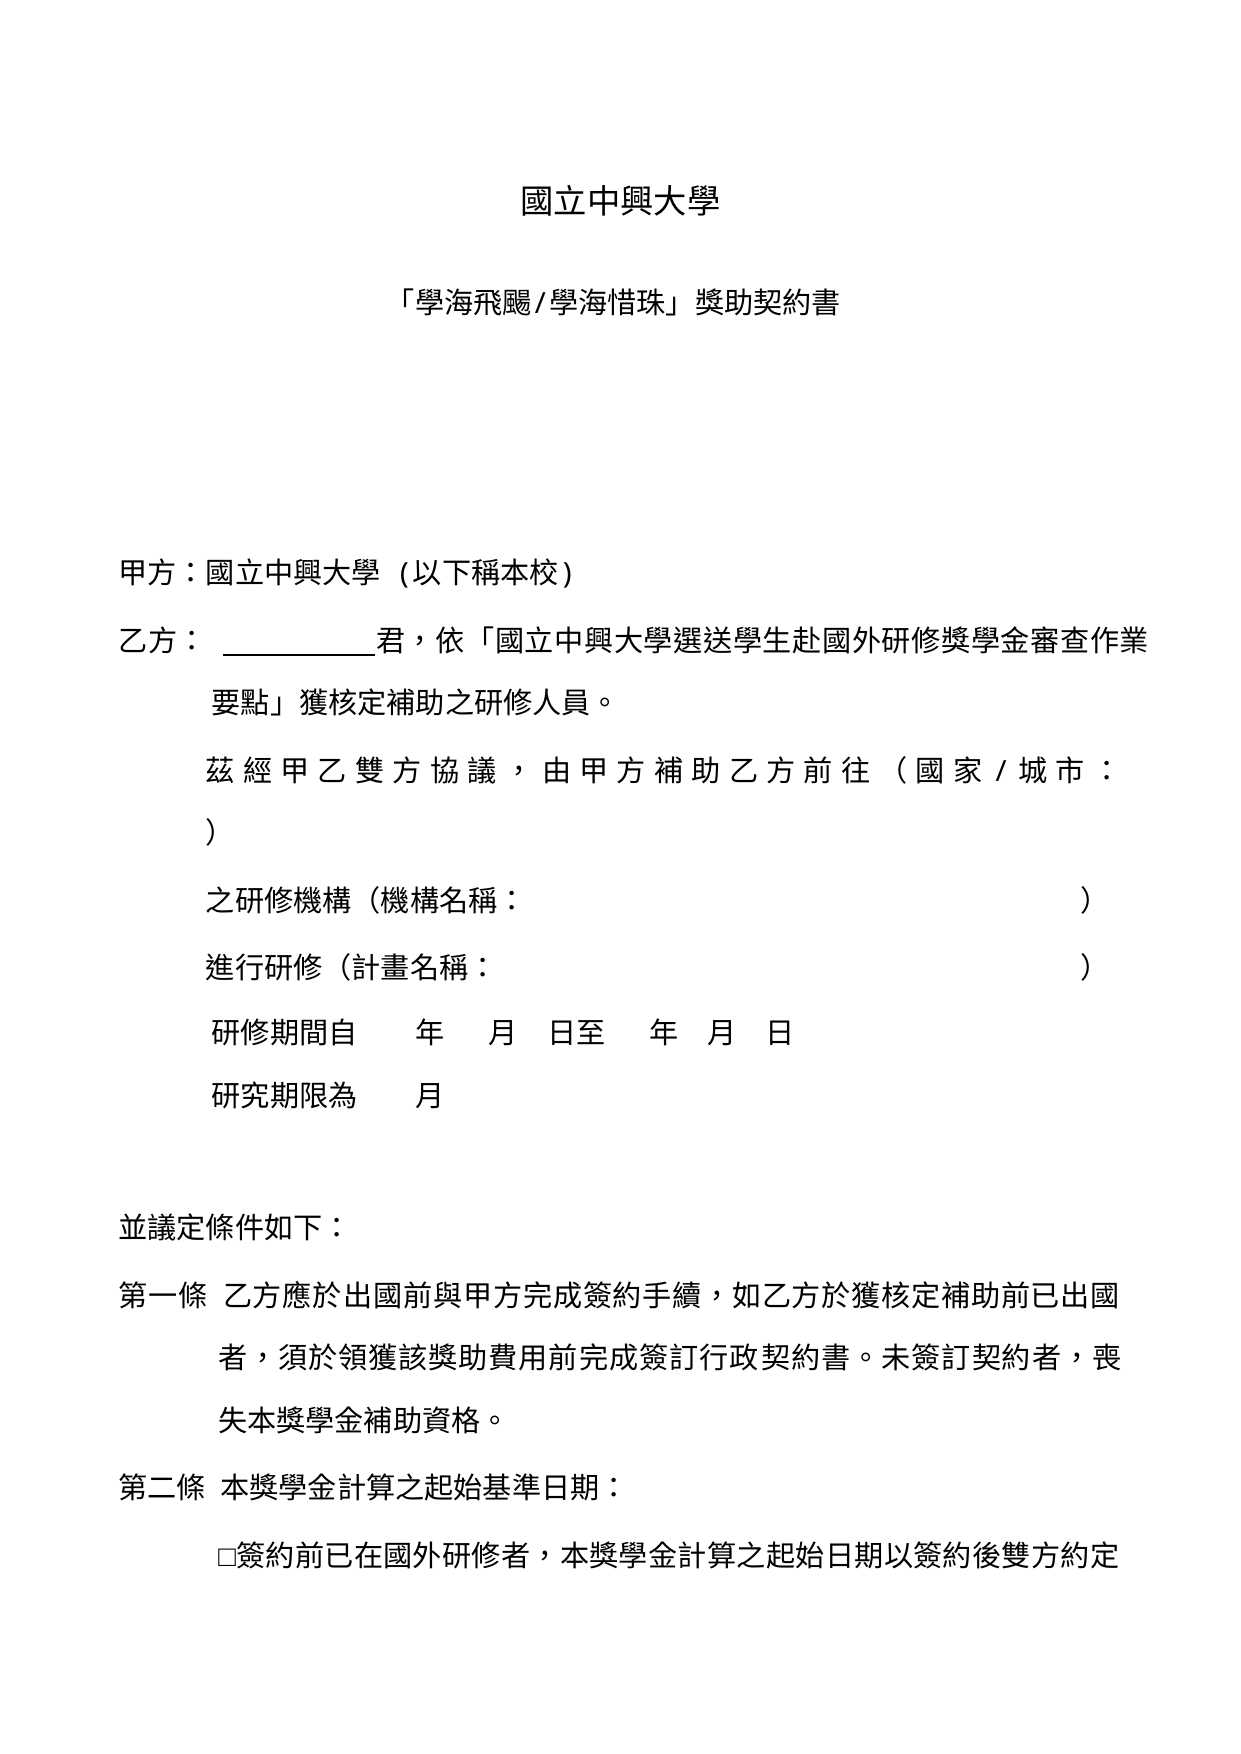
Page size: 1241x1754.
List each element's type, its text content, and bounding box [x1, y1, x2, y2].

text 研修期間自 年 月 日至 年 月 日 [211, 989, 1122, 1052]
text 進行研修（計畫名稱： ） [156, 924, 1122, 987]
text 茲經甲乙雙方協議，由甲方補助乙方前往（國家/城市： ） [206, 727, 1122, 852]
text 第一條 乙方應於出國前與甲方完成簽約手續，如乙方於獲核定補助前已出國者，須於領獲該獎助費用前完成簽訂行政契約書。未簽訂契約者，喪失本獎學金補助資格。 [118, 1252, 1122, 1439]
text 國立中興大學 [118, 157, 1123, 219]
text 研究期限為 月 [211, 1052, 1122, 1114]
text 並議定條件如下： [118, 1184, 1122, 1247]
text 乙方： 君，依「國立中興大學選送學生赴國外研修獎學金審查作業要點」獲核定補助之研修人員。 [118, 597, 1152, 722]
text 第二條 本獎學金計算之起始基準日期： [118, 1444, 1122, 1507]
text 之研修機構（機構名稱： ） [156, 857, 1122, 919]
text 甲方：國立中興大學 (以下稱本校) [118, 529, 1152, 592]
text □簽約前已在國外研修者，本獎學金計算之起始日期以簽約後雙方約定 [218, 1512, 1122, 1574]
text 「學海飛颺/學海惜珠」獎助契約書 [118, 259, 1123, 322]
